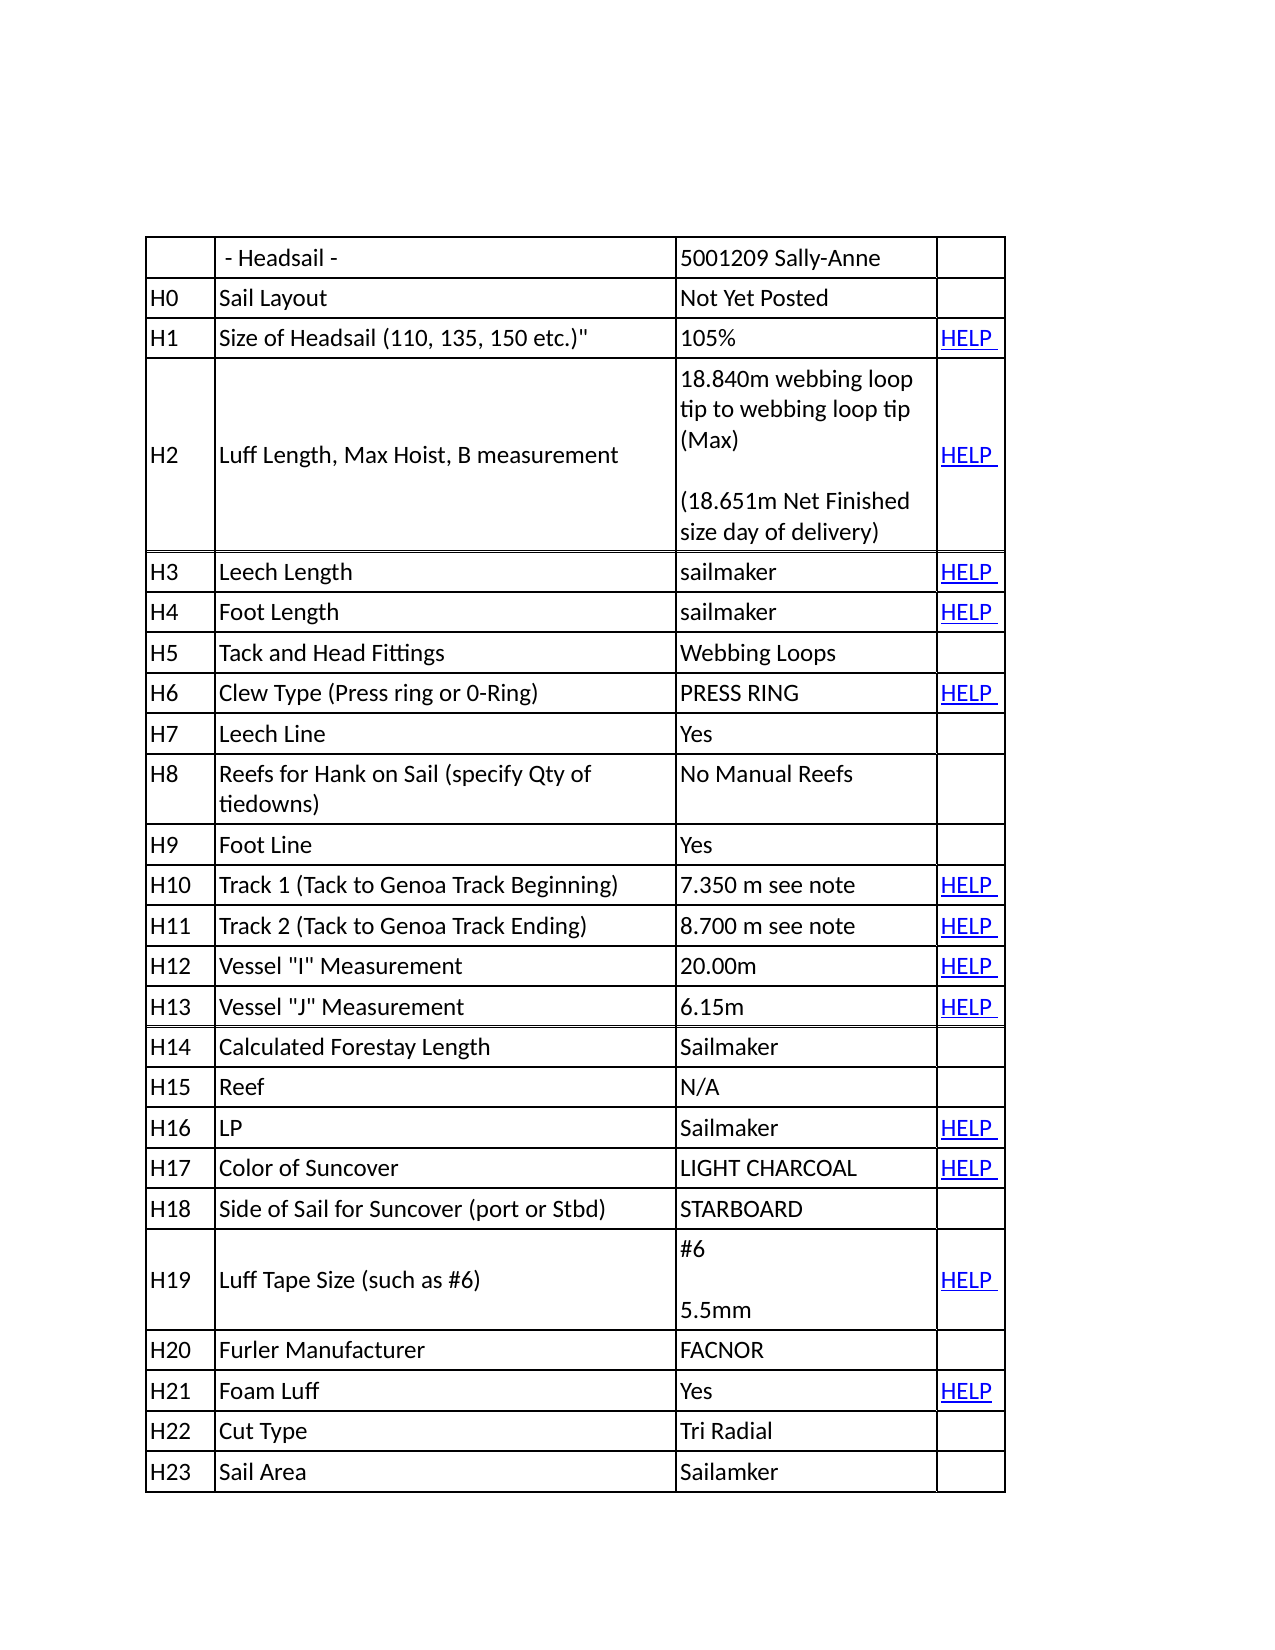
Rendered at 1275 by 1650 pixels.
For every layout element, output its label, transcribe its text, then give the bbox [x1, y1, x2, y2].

table_cell 6.15m [677, 987, 936, 1025]
table_cell sailmaker [677, 553, 936, 591]
table_cell HELP [938, 987, 1004, 1025]
table_cell Webbing Loops [677, 633, 936, 672]
table_cell Reef [216, 1068, 675, 1106]
table_cell H9 [147, 825, 214, 864]
table_cell [938, 1028, 1004, 1066]
table_cell [938, 755, 1004, 823]
table_cell Vessel "I" Measurement [216, 947, 675, 985]
table_cell N/A [677, 1068, 936, 1106]
table_cell LIGHT CHARCOAL [677, 1149, 936, 1187]
table_cell Not Yet Posted [677, 279, 936, 317]
table_cell Yes [677, 825, 936, 864]
table_cell Leech Line [216, 714, 675, 752]
table_cell H18 [147, 1189, 214, 1227]
table_cell [938, 714, 1004, 752]
table_cell HELP [938, 359, 1004, 550]
table_header [938, 238, 1004, 276]
table_cell Sailmaker [677, 1108, 936, 1147]
table_cell Sail Layout [216, 279, 675, 317]
table_cell H5 [147, 633, 214, 672]
table_cell Tri Radial [677, 1412, 936, 1450]
table_cell HELP [938, 1371, 1004, 1410]
table_cell HELP [938, 947, 1004, 985]
table_cell Luff Length, Max Hoist, B measurement [216, 359, 675, 550]
table_cell H7 [147, 714, 214, 752]
table_cell H21 [147, 1371, 214, 1410]
table_cell H1 [147, 319, 214, 357]
table_cell H11 [147, 906, 214, 944]
table_cell H15 [147, 1068, 214, 1106]
table_cell Side of Sail for Suncover (port or Stbd) [216, 1189, 675, 1227]
table_cell Reefs for Hank on Sail (specify Qty of tiedowns) [216, 755, 675, 823]
table_cell H3 [147, 553, 214, 591]
table_cell H12 [147, 947, 214, 985]
table_cell Calculated Forestay Length [216, 1028, 675, 1066]
table_cell Leech Length [216, 553, 675, 591]
table_cell H6 [147, 674, 214, 712]
table_cell H20 [147, 1331, 214, 1369]
table_cell H19 [147, 1230, 214, 1329]
table_cell Yes [677, 1371, 936, 1410]
table_header [147, 238, 214, 276]
table_cell 8.700 m see note [677, 906, 936, 944]
table_cell STARBOARD [677, 1189, 936, 1227]
table_cell HELP [938, 553, 1004, 591]
table_cell H14 [147, 1028, 214, 1066]
table_cell Track 1 (Tack to Genoa Track Beginning) [216, 866, 675, 904]
table_cell Yes [677, 714, 936, 752]
table_cell #6 5.5mm [677, 1230, 936, 1329]
table_cell H22 [147, 1412, 214, 1450]
table_cell H8 [147, 755, 214, 823]
table_cell LP [216, 1108, 675, 1147]
table_cell No Manual Reefs [677, 755, 936, 823]
table_cell Size of Headsail (110, 135, 150 etc.)" [216, 319, 675, 357]
table_cell Sail Area [216, 1452, 675, 1491]
table_cell HELP [938, 674, 1004, 712]
table_cell [938, 1331, 1004, 1369]
table_cell Foot Length [216, 593, 675, 631]
table_header - Headsail - [216, 238, 675, 276]
table_cell Tack and Head Fittings [216, 633, 675, 672]
table_cell Foot Line [216, 825, 675, 864]
table_cell Sailmaker [677, 1028, 936, 1066]
table_cell Luff Tape Size (such as #6) [216, 1230, 675, 1329]
table_cell [938, 1412, 1004, 1450]
table_cell 20.00m [677, 947, 936, 985]
table_cell H23 [147, 1452, 214, 1491]
table_cell 7.350 m see note [677, 866, 936, 904]
table_cell [938, 633, 1004, 672]
table_cell HELP [938, 1149, 1004, 1187]
table_cell 18.840m webbing loop tip to webbing loop tip (Max) (18.651m Net Finished size day of delivery) [677, 359, 936, 550]
table_cell Foam Luff [216, 1371, 675, 1410]
table_cell [938, 1189, 1004, 1227]
table_cell H2 [147, 359, 214, 550]
table_cell [938, 1452, 1004, 1491]
table_cell Sailamker [677, 1452, 936, 1491]
table_cell [938, 1068, 1004, 1106]
table_cell PRESS RING [677, 674, 936, 712]
table_cell HELP [938, 906, 1004, 944]
table_cell H4 [147, 593, 214, 631]
table_cell HELP [938, 593, 1004, 631]
table_cell Furler Manufacturer [216, 1331, 675, 1369]
table_cell HELP [938, 1230, 1004, 1329]
table_cell Cut Type [216, 1412, 675, 1450]
table_cell Color of Suncover [216, 1149, 675, 1187]
table_cell FACNOR [677, 1331, 936, 1369]
table_cell H0 [147, 279, 214, 317]
table_cell H10 [147, 866, 214, 904]
table_header 5001209 Sally-Anne [677, 238, 936, 276]
table_cell HELP [938, 319, 1004, 357]
table_cell sailmaker [677, 593, 936, 631]
table_cell Vessel "J" Measurement [216, 987, 675, 1025]
table_cell [938, 825, 1004, 864]
table_cell [938, 279, 1004, 317]
table_cell 105% [677, 319, 936, 357]
table_cell H13 [147, 987, 214, 1025]
table_cell HELP [938, 866, 1004, 904]
table_cell Clew Type (Press ring or 0-Ring) [216, 674, 675, 712]
table_cell H16 [147, 1108, 214, 1147]
table_cell Track 2 (Tack to Genoa Track Ending) [216, 906, 675, 944]
table_cell HELP [938, 1108, 1004, 1147]
table_cell H17 [147, 1149, 214, 1187]
